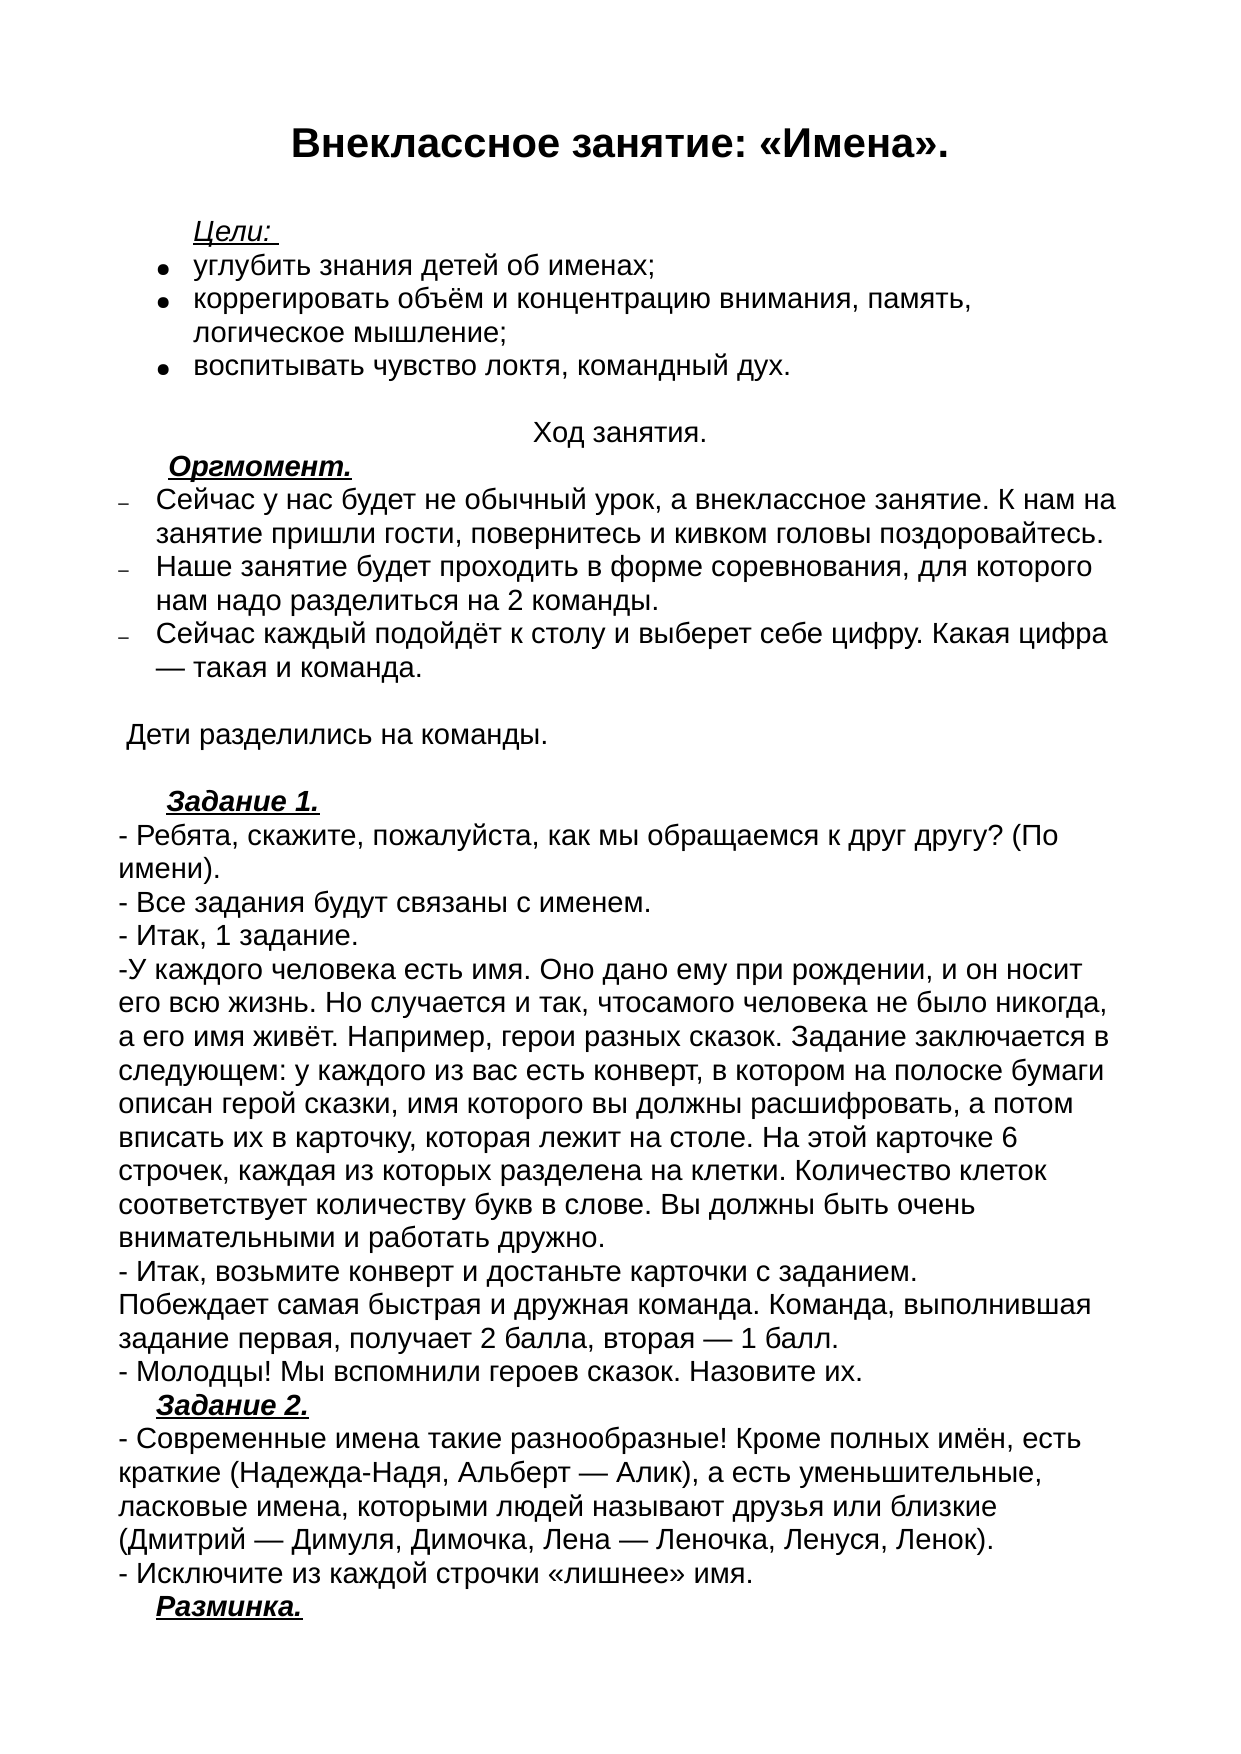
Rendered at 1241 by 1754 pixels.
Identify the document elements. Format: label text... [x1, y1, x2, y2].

list воспитывать чувство локтя, командный дух. [156, 348, 1122, 382]
text Задание 1. [118, 784, 1122, 818]
text - Итак, 1 задание. [118, 918, 1122, 952]
text Внеклассное занятие: «Имена». [118, 118, 1122, 166]
text - Современные имена такие разнообразные! Кроме полных имён, есть краткие (Надежда-Надя, Альберт — Алик), а есть уменьшительные, ласковые имена, которыми людей называют друзья или близкие (Дмитрий — Димуля, Димочка, Лена — Леночка, Ленуся, Ленок). [118, 1421, 1122, 1556]
text - Молодцы! Мы вспомнили героев сказок. Назовите их. [118, 1354, 1122, 1388]
list Разминка. [118, 1589, 1122, 1623]
text Побеждает самая быстрая и дружная команда. Команда, выполнившая задание первая, получает 2 балла, вторая — 1 балл. [118, 1287, 1122, 1354]
text - Итак, возьмите конверт и достаньте карточки с заданием. [118, 1254, 1122, 1287]
text Оргмомент. [118, 449, 1122, 482]
text - Все задания будут связаны с именем. [118, 885, 1122, 918]
list углубить знания детей об именах; [156, 247, 1122, 281]
list коррегировать объём и концентрацию внимания, память, логическое мышление; [156, 281, 1122, 348]
list Наше занятие будет проходить в форме соревнования, для которого нам надо разделиться на 2 команды. [118, 549, 1122, 616]
list Сейчас у нас будет не обычный урок, а внеклассное занятие. К нам на занятие пришли гости, повернитесь и кивком головы поздоровайтесь. [118, 482, 1122, 549]
text - Исключите из каждой строчки «лишнее» имя. [118, 1556, 1122, 1589]
text - Ребята, скажите, пожалуйста, как мы обращаемся к друг другу? (По имени). [118, 818, 1122, 885]
list Цели: [156, 214, 1122, 247]
text Дети разделились на команды. [118, 717, 1122, 751]
text -У каждого человека есть имя. Оно дано ему при рождении, и он носит его всю жизнь. Но случается и так, чтосамого человека не было никогда, а его имя живёт. Например, герои разных сказок. Задание заключается в следующем: у каждого из вас есть конверт, в котором на полоске бумаги описан герой сказки, имя которого вы должны расшифровать, а потом вписать их в карточку, которая лежит на столе. На этой карточке 6 строчек, каждая из которых разделена на клетки. Количество клеток соответствует количеству букв в слове. Вы должны быть очень внимательными и работать дружно. [118, 952, 1122, 1254]
text Задание 2. [118, 1388, 1122, 1421]
list Сейчас каждый подойдёт к столу и выберет себе цифру. Какая цифра — такая и команда. [118, 616, 1122, 683]
text Ход занятия. [118, 415, 1122, 449]
